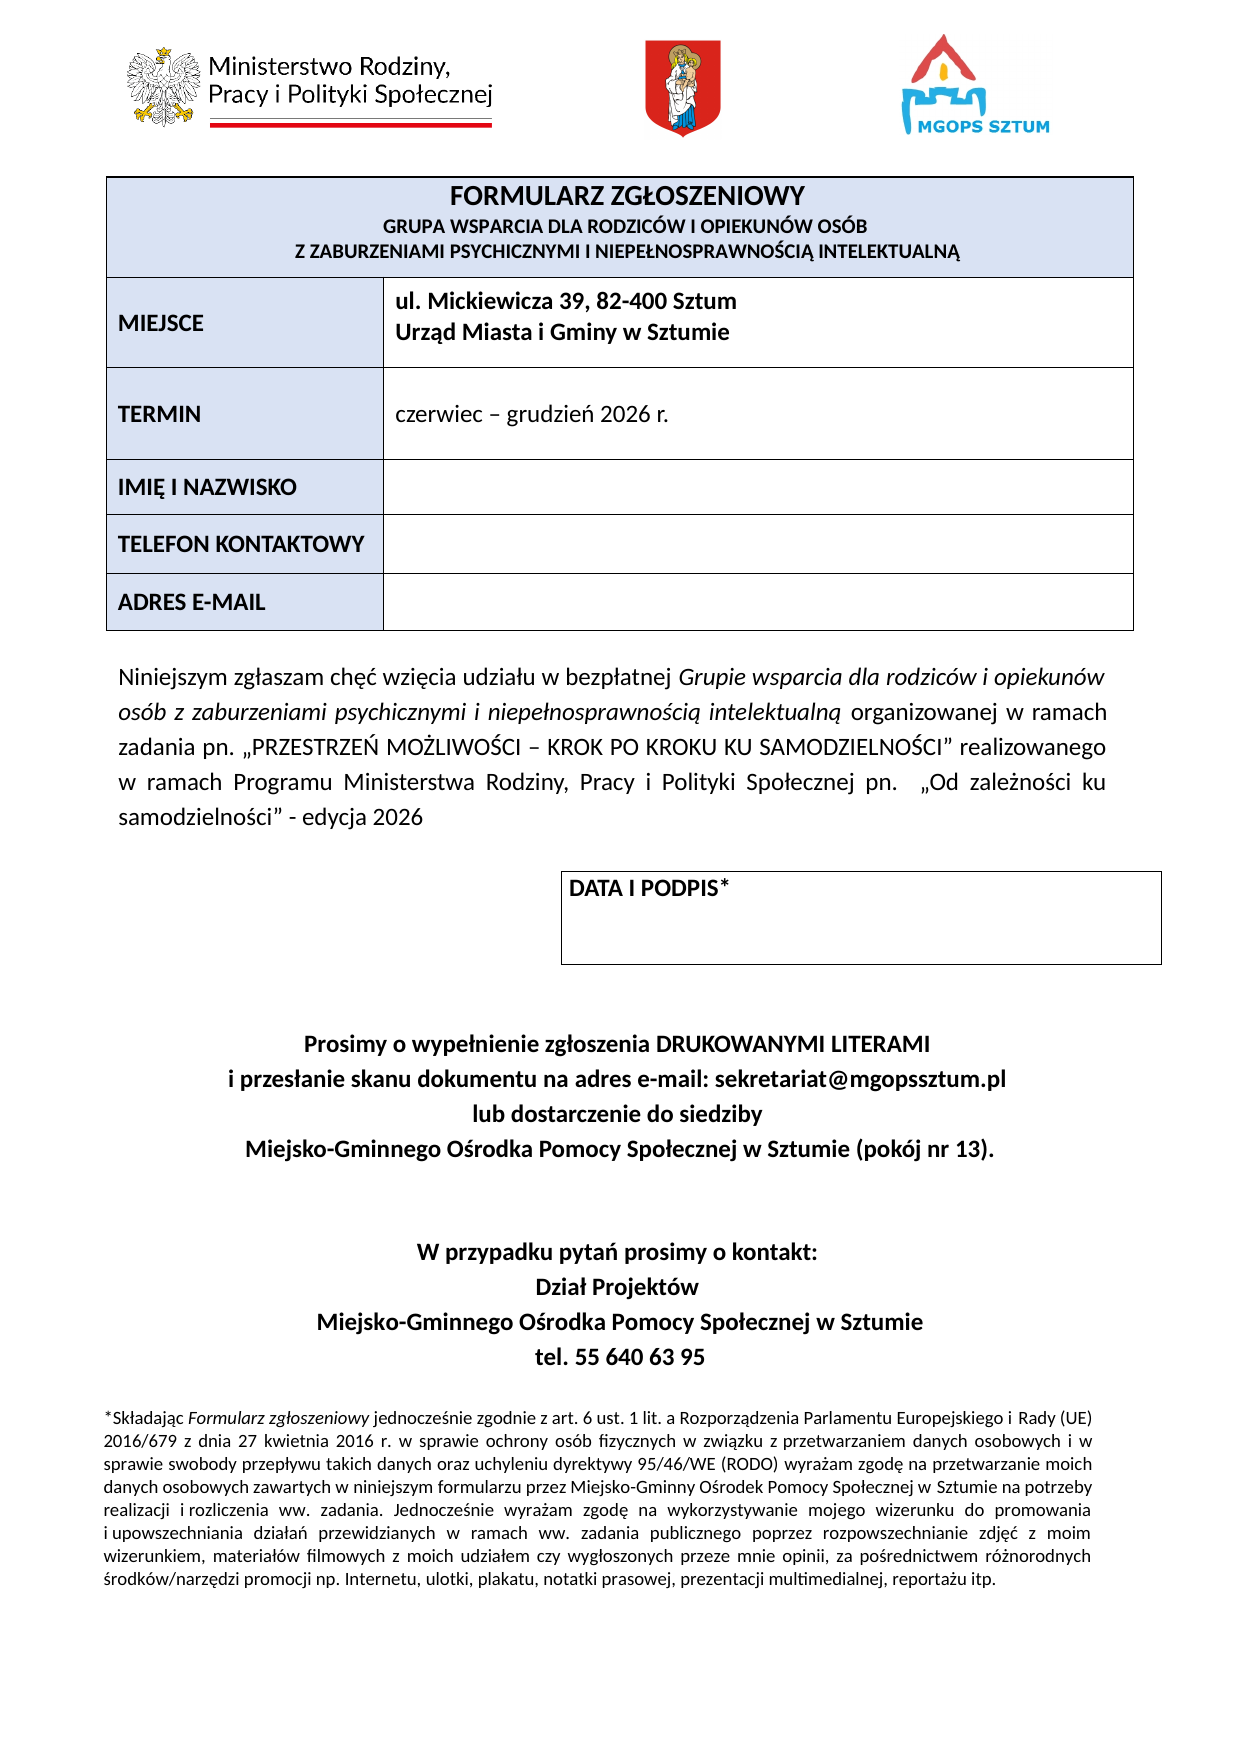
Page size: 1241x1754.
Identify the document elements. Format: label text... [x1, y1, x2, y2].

text Prosimy o wypełnienie zgłoszenia DRUKOWANYMI LITERAMI [148, 1028, 1093, 1058]
table_cell [384, 574, 1133, 630]
table_cell MIEJSCE [107, 278, 383, 367]
text Miejsko-Gminnego Ośrodka Pomocy Społecznej w Sztumie [148, 1306, 1093, 1336]
text Dział Projektów [148, 1271, 1093, 1301]
table_cell [384, 515, 1133, 573]
table_cell IMIĘ I NAZWISKO [107, 460, 383, 514]
text i przesłanie skanu dokumentu na adres e-mail: sekretariat@mgopssztum.pl [148, 1063, 1093, 1093]
text tel. 55 640 63 95 [148, 1341, 1093, 1371]
table_cell ADRES E-MAIL [107, 574, 383, 630]
table_header DATA I PODPIS* [562, 872, 1161, 964]
table_cell czerwiec – grudzień 2026 r. [384, 368, 1133, 459]
table_cell [384, 460, 1133, 514]
table_cell ul. Mickiewicza 39, 82-400 Sztum Urząd Miasta i Gminy w Sztumie [384, 278, 1133, 367]
table_header FORMULARZ ZGŁOSZENIOWY GRUPA WSPARCIA DLA RODZICÓW I OPIEKUNÓW OSÓB Z ZABURZENIAMI PSYCHICZNYMI I NIEPEŁNOSPRAWNOŚCIĄ INTELEKTUALNĄ [107, 178, 1133, 277]
text Niniejszym zgłaszam chęć wzięcia udziału w bezpłatnej Grupie wsparcia dla rodziców i opiekunów osób z zaburzeniami psychicznymi i niepełnosprawnością intelektualną organizowanej w ramach zadania pn. „PRZESTRZEŃ MOŻLIWOŚCI – KROK PO KROKU KU SAMODZIELNOŚCI” realizowanego w ramach Programu Ministerstwa Rodziny, Pracy i Polityki Społecznej pn. „Od zależności ku samodzielności” - edycja 2026 [118, 661, 1108, 832]
text lub dostarczenie do siedziby [148, 1098, 1093, 1128]
table_cell TERMIN [107, 368, 383, 459]
text W przypadku pytań prosimy o kontakt: [148, 1236, 1093, 1266]
text *Składając Formularz zgłoszeniowy jednocześnie zgodnie z art. 6 ust. 1 lit. a Rozporządzenia Parlamentu Europejskiego i Rady (UE) 2016/679 z dnia 27 kwietnia 2016 r. w sprawie ochrony osób fizycznych w związku z przetwarzaniem danych osobowych i w sprawie swobody przepływu takich danych oraz uchyleniu dyrektywy 95/46/WE (RODO) wyrażam zgodę na przetwarzanie moich danych osobowych zawartych w niniejszym formularzu przez Miejsko-Gminny Ośrodek Pomocy Społecznej w Sztumie na potrzeby realizacji i rozliczenia ww. zadania. Jednocześnie wyrażam zgodę na wykorzystywanie mojego wizerunku do promowania i upowszechniania działań przewidzianych w ramach ww. zadania publicznego poprzez rozpowszechnianie zdjęć z moim wizerunkiem, materiałów filmowych z moich udziałem czy wygłoszonych przeze mnie opinii, za pośrednictwem różnorodnych środków/narzędzi promocji np. Internetu, ulotki, plakatu, notatki prasowej, prezentacji multimedialnej, reportażu itp. [103, 1406, 1093, 1590]
table_cell TELEFON KONTAKTOWY [107, 515, 383, 573]
text Miejsko-Gminnego Ośrodka Pomocy Społecznej w Sztumie (pokój nr 13). [148, 1133, 1093, 1196]
